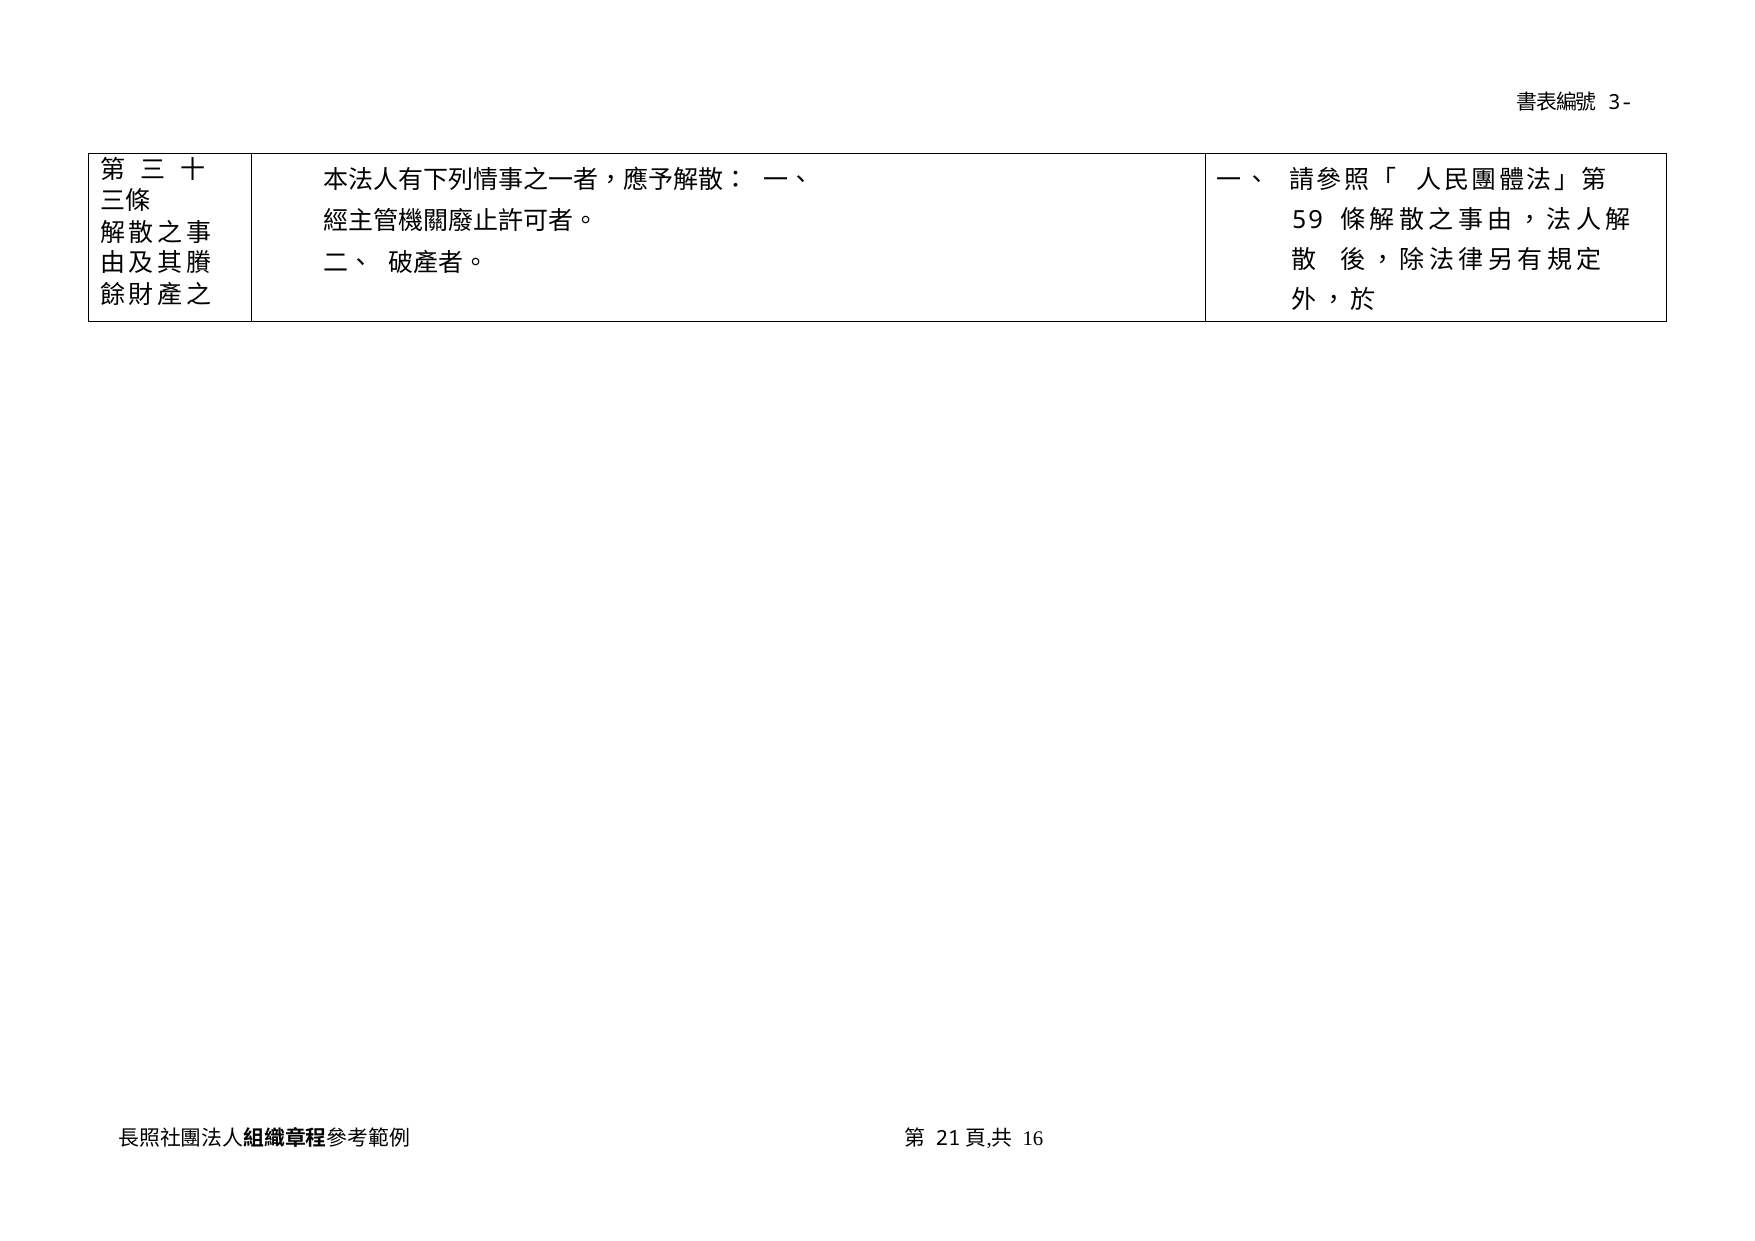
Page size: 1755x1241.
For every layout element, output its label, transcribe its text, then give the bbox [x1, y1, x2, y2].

table_cell 一、 請參照「 人民團體法」第 59 條解散之事由，法人解散 後，除法律另有規定外，於 [1206, 154, 1666, 321]
table_cell 第 三 十 三條 解散之事由及其賸 餘財產之 [89, 154, 251, 321]
table_cell 本法人有下列情事之一者，應予解散： 一、 經主管機關廢止許可者。 二、 破產者。 [252, 154, 1205, 321]
